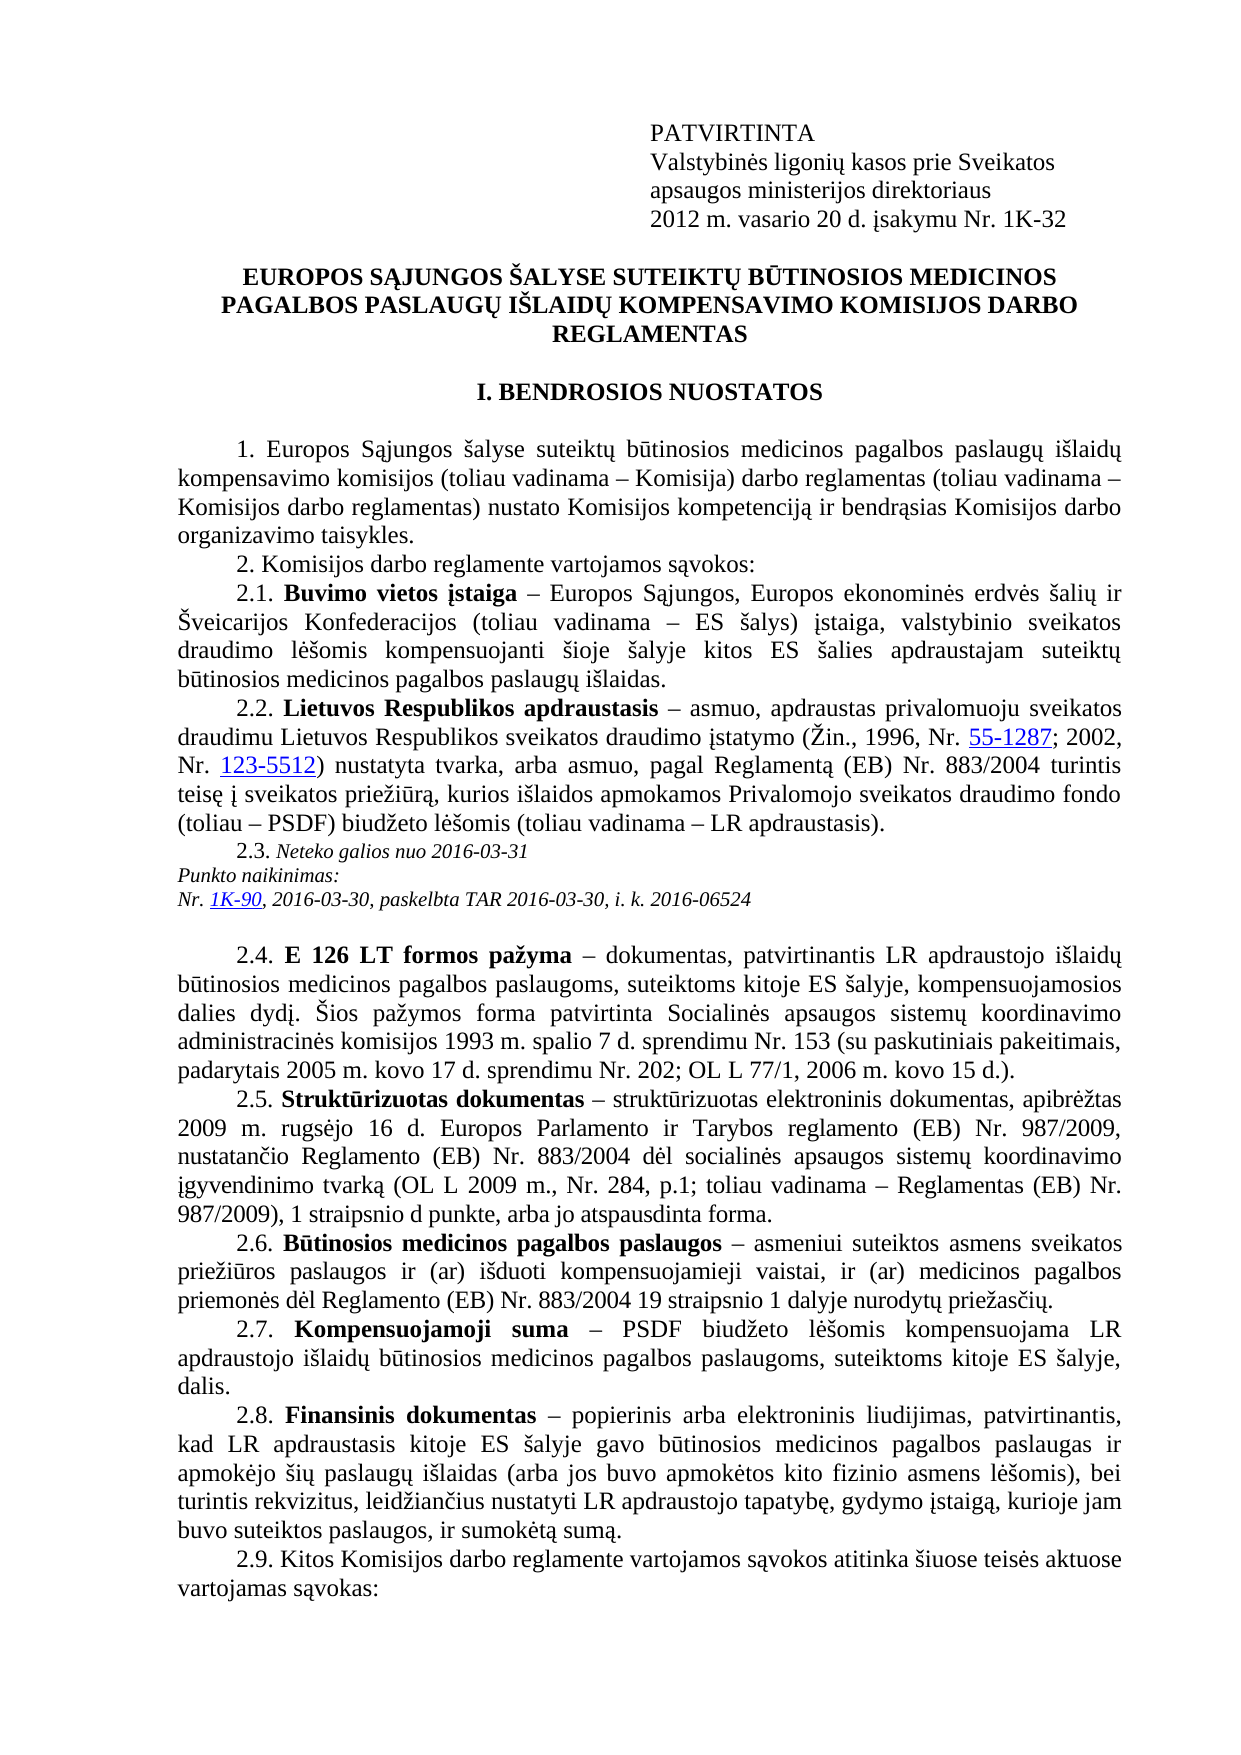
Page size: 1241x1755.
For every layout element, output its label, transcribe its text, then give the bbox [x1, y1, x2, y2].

text I. BENDROSIOS NUOSTATOS [177, 377, 1122, 406]
text 2.6. Būtinosios medicinos pagalbos paslaugos – asmeniui suteiktos asmens sveikatos priežiūros paslaugos ir (ar) išduoti kompensuojamieji vaistai, ir (ar) medicinos pagalbos priemonės dėl Reglamento (EB) Nr. 883/2004 19 straipsnio 1 dalyje nurodytų priežasčių. [177, 1228, 1122, 1314]
text Europos sąjungos šalyse suteiktų būtinosios medicinos pagalbos paslaugų išlaidų kompensavimo Komisijos darbo reglamentAS [177, 262, 1122, 348]
text Punkto naikinimas: [177, 863, 1122, 887]
text 2012 m. vasario 20 d. įsakymu Nr. 1K-32 [177, 204, 1122, 233]
text 2.3. Neteko galios nuo 2016-03-31 [177, 837, 1122, 863]
text 2.5. Struktūrizuotas dokumentas – struktūrizuotas elektroninis dokumentas, apibrėžtas 2009 m. rugsėjo 16 d. Europos Parlamento ir Tarybos reglamento (EB) Nr. 987/2009, nustatančio Reglamento (EB) Nr. 883/2004 dėl socialinės apsaugos sistemų koordinavimo įgyvendinimo tvarką (OL L 2009 m., Nr. 284, p.1; toliau vadinama – Reglamentas (EB) Nr. 987/2009), 1 straipsnio d punkte, arba jo atspausdinta forma. [177, 1084, 1122, 1228]
text 2.9. Kitos Komisijos darbo reglamente vartojamos sąvokos atitinka šiuose teisės aktuose vartojamas sąvokas: [177, 1544, 1122, 1601]
text 1. Europos Sąjungos šalyse suteiktų būtinosios medicinos pagalbos paslaugų išlaidų kompensavimo komisijos (toliau vadinama – Komisija) darbo reglamentas (toliau vadinama – Komisijos darbo reglamentas) nustato Komisijos kompetenciją ir bendrąsias Komisijos darbo organizavimo taisykles. [177, 434, 1122, 549]
text 2.1. Buvimo vietos įstaiga – Europos Sąjungos, Europos ekonominės erdvės šalių ir Šveicarijos Konfederacijos (toliau vadinama – ES šalys) įstaiga, valstybinio sveikatos draudimo lėšomis kompensuojanti šioje šalyje kitos ES šalies apdraustajam suteiktų būtinosios medicinos pagalbos paslaugų išlaidas. [177, 578, 1122, 693]
text 2.7. Kompensuojamoji suma – PSDF biudžeto lėšomis kompensuojama LR apdraustojo išlaidų būtinosios medicinos pagalbos paslaugoms, suteiktoms kitoje ES šalyje, dalis. [177, 1314, 1122, 1400]
text 2.2. Lietuvos Respublikos apdraustasis – asmuo, apdraustas privalomuoju sveikatos draudimu Lietuvos Respublikos sveikatos draudimo įstatymo (Žin., 1996, Nr. 55-1287; 2002, Nr. 123-5512) nustatyta tvarka, arba asmuo, pagal Reglamentą (EB) Nr. 883/2004 turintis teisę į sveikatos priežiūrą, kurios išlaidos apmokamos Privalomojo sveikatos draudimo fondo (toliau – PSDF) biudžeto lėšomis (toliau vadinama – LR apdraustasis). [177, 693, 1122, 837]
text Nr. 1K-90, 2016-03-30, paskelbta TAR 2016-03-30, i. k. 2016-06524 [177, 887, 1122, 911]
text 2.4. E 126 LT formos pažyma – dokumentas, patvirtinantis LR apdraustojo išlaidų būtinosios medicinos pagalbos paslaugoms, suteiktoms kitoje ES šalyje, kompensuojamosios dalies dydį. Šios pažymos forma patvirtinta Socialinės apsaugos sistemų koordinavimo administracinės komisijos 1993 m. spalio 7 d. sprendimu Nr. 153 (su paskutiniais pakeitimais, padarytais 2005 m. kovo 17 d. sprendimu Nr. 202; OL L 77/1, 2006 m. kovo 15 d.). [177, 940, 1122, 1084]
text 2.8. Finansinis dokumentas – popierinis arba elektroninis liudijimas, patvirtinantis, kad LR apdraustasis kitoje ES šalyje gavo būtinosios medicinos pagalbos paslaugas ir apmokėjo šių paslaugų išlaidas (arba jos buvo apmokėtos kito fizinio asmens lėšomis), bei turintis rekvizitus, leidžiančius nustatyti LR apdraustojo tapatybę, gydymo įstaigą, kurioje jam buvo suteiktos paslaugos, ir sumokėtą sumą. [177, 1400, 1122, 1544]
text PATVIRTINTA [177, 118, 1122, 147]
text 2. Komisijos darbo reglamente vartojamos sąvokos: [177, 549, 1122, 578]
text apsaugos ministerijos direktoriaus [177, 176, 1122, 204]
text Valstybinės ligonių kasos prie Sveikatos [177, 147, 1122, 176]
